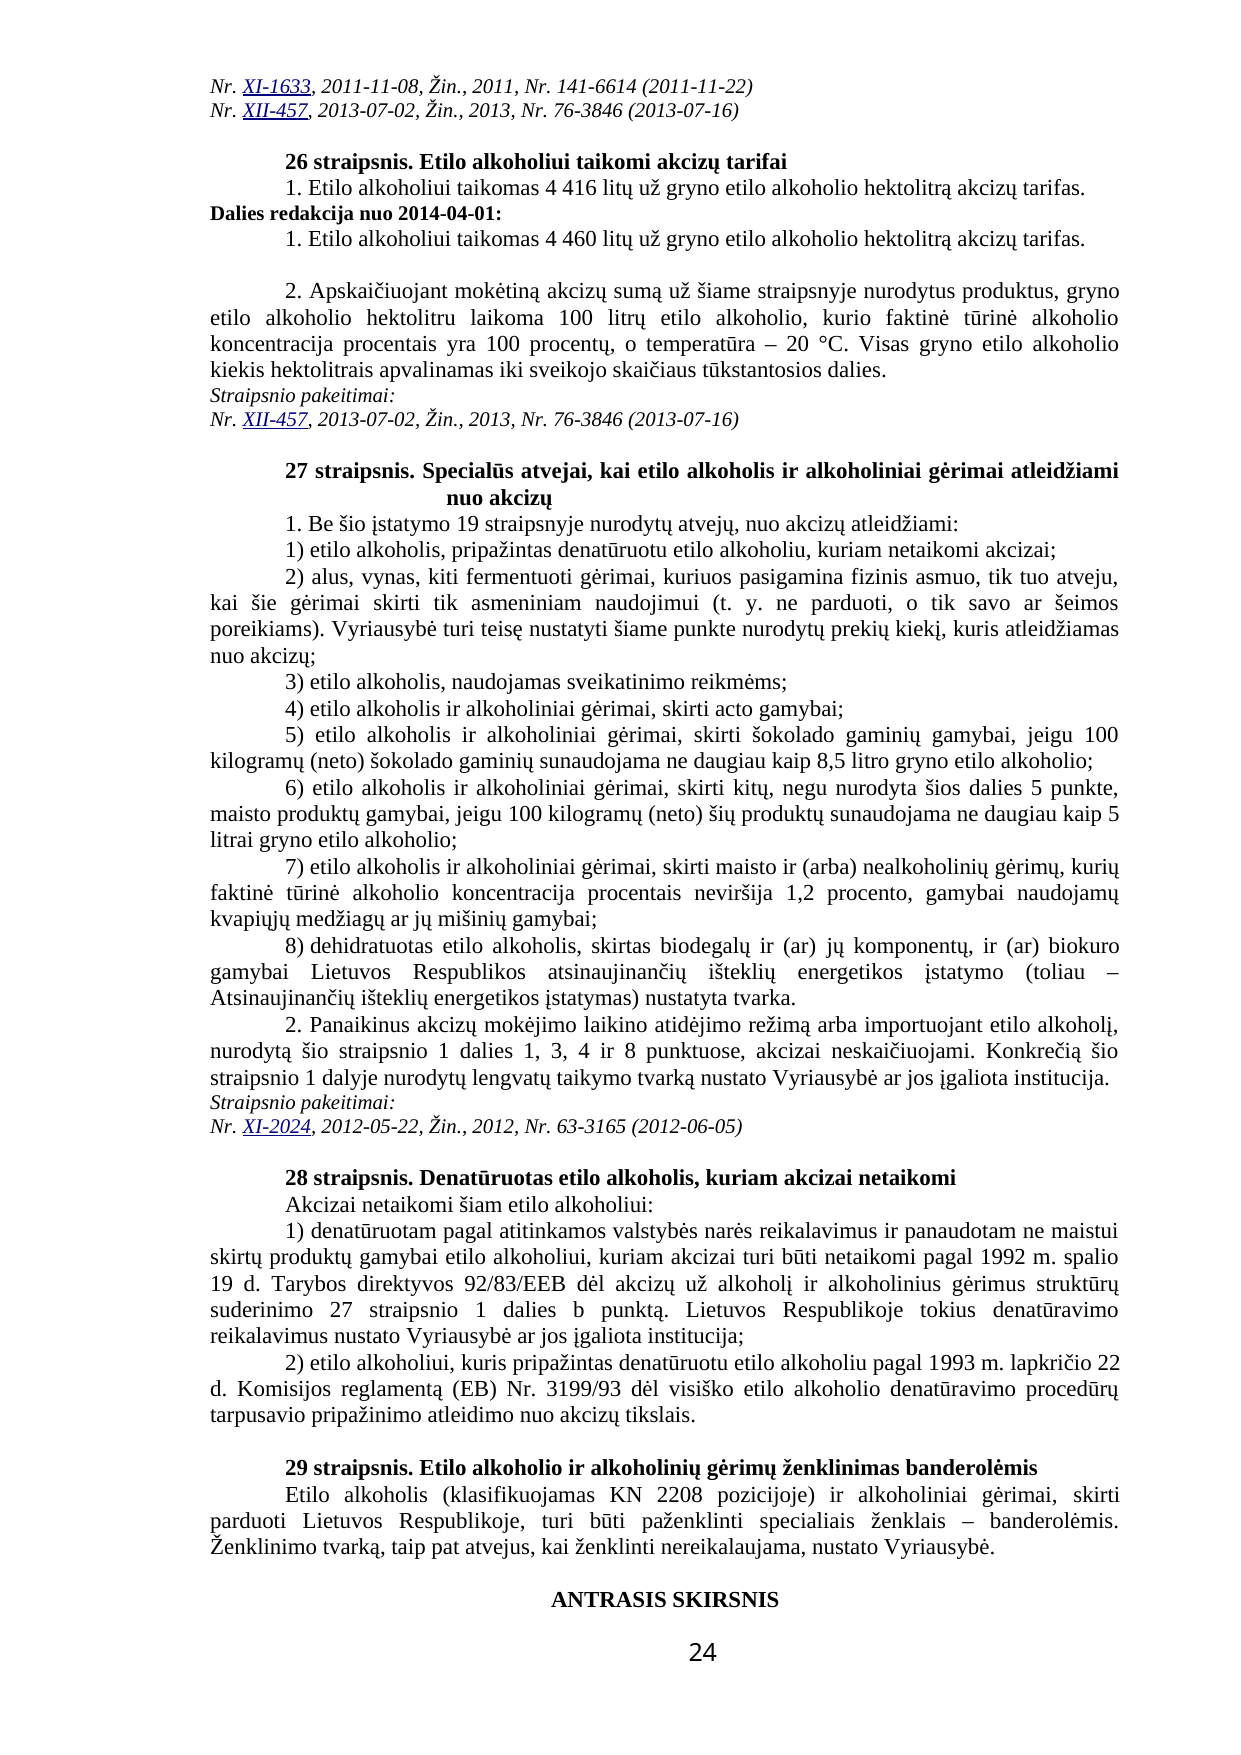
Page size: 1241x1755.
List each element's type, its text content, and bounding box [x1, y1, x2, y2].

text 1) etilo alkoholis, pripažintas denatūruotu etilo alkoholiu, kuriam netaikomi akcizai; [210, 536, 1120, 563]
text 6) etilo alkoholis ir alkoholiniai gėrimai, skirti kitų, negu nurodyta šios dalies 5 punkte, maisto produktų gamybai, jeigu 100 kilogramų (neto) šių produktų sunaudojama ne daugiau kaip 5 litrai gryno etilo alkoholio; [210, 774, 1120, 853]
text ANTRASIS SKIRSNIS [210, 1586, 1120, 1612]
text Nr. XI-2024, 2012-05-22, Žin., 2012, Nr. 63-3165 (2012-06-05) [210, 1114, 1120, 1138]
text 1. Be šio įstatymo 19 straipsnyje nurodytų atvejų, nuo akcizų atleidžiami: [210, 510, 1120, 536]
text Akcizai netaikomi šiam etilo alkoholiui: [210, 1191, 1120, 1217]
text 29 straipsnis. Etilo alkoholio ir alkoholinių gėrimų ženklinimas banderolėmis [210, 1454, 1120, 1481]
text Nr. XI-1633, 2011-11-08, Žin., 2011, Nr. 141-6614 (2011-11-22) [210, 73, 1120, 98]
text 3) etilo alkoholis, naudojamas sveikatinimo reikmėms; [210, 668, 1120, 694]
text 5) etilo alkoholis ir alkoholiniai gėrimai, skirti šokolado gaminių gamybai, jeigu 100 kilogramų (neto) šokolado gaminių sunaudojama ne daugiau kaip 8,5 litro gryno etilo alkoholio; [210, 721, 1120, 774]
text 2) etilo alkoholiui, kuris pripažintas denatūruotu etilo alkoholiu pagal 1993 m. lapkričio 22 d. Komisijos reglamentą (EB) Nr. 3199/93 dėl visiško etilo alkoholio denatūravimo procedūrų tarpusavio pripažinimo atleidimo nuo akcizų tikslais. [210, 1349, 1120, 1428]
text 27 straipsnis. Specialūs atvejai, kai etilo alkoholis ir alkoholiniai gėrimai atleidžiami nuo akcizų [285, 457, 1120, 510]
text 26 straipsnis. Etilo alkoholiui taikomi akcizų tarifai [210, 148, 1120, 174]
text 2. Panaikinus akcizų mokėjimo laikino atidėjimo režimą arba importuojant etilo alkoholį, nurodytą šio straipsnio 1 dalies 1, 3, 4 ir 8 punktuose, akcizai neskaičiuojami. Konkrečią šio straipsnio 1 dalyje nurodytų lengvatų taikymo tvarką nustato Vyriausybė ar jos įgaliota institucija. [210, 1011, 1120, 1090]
text 1. Etilo alkoholiui taikomas 4 416 litų už gryno etilo alkoholio hektolitrą akcizų tarifas. [210, 174, 1120, 201]
text 1) denatūruotam pagal atitinkamos valstybės narės reikalavimus ir panaudotam ne maistui skirtų produktų gamybai etilo alkoholiui, kuriam akcizai turi būti netaikomi pagal 1992 m. spalio 19 d. Tarybos direktyvos 92/83/EEB dėl akcizų už alkoholį ir alkoholinius gėrimus struktūrų suderinimo 27 straipsnio 1 dalies b punktą. Lietuvos Respublikoje tokius denatūravimo reikalavimus nustato Vyriausybė ar jos įgaliota institucija; [210, 1217, 1120, 1349]
text 2. Apskaičiuojant mokėtiną akcizų sumą už šiame straipsnyje nurodytus produktus, gryno etilo alkoholio hektolitru laikoma 100 litrų etilo alkoholio, kurio faktinė tūrinė alkoholio koncentracija procentais yra 100 procentų, o temperatūra – 20 °C. Visas gryno etilo alkoholio kiekis hektolitrais apvalinamas iki sveikojo skaičiaus tūkstantosios dalies. [210, 277, 1120, 383]
text Nr. XII-457, 2013-07-02, Žin., 2013, Nr. 76-3846 (2013-07-16) [210, 407, 1120, 431]
text 28 straipsnis. Denatūruotas etilo alkoholis, kuriam akcizai netaikomi [210, 1164, 1120, 1191]
text Straipsnio pakeitimai: [210, 1090, 1120, 1114]
text Dalies redakcija nuo 2014-04-01: [210, 201, 1120, 225]
text 1. Etilo alkoholiui taikomas 4 460 litų už gryno etilo alkoholio hektolitrą akcizų tarifas. [210, 225, 1120, 251]
text 8) dehidratuotas etilo alkoholis, skirtas biodegalų ir (ar) jų komponentų, ir (ar) biokuro gamybai Lietuvos Respublikos atsinaujinančių išteklių energetikos įstatymo (toliau – Atsinaujinančių išteklių energetikos įstatymas) nustatyta tvarka. [210, 932, 1120, 1011]
text 2) alus, vynas, kiti fermentuoti gėrimai, kuriuos pasigamina fizinis asmuo, tik tuo atveju, kai šie gėrimai skirti tik asmeniniam naudojimui (t. y. ne parduoti, o tik savo ar šeimos poreikiams). Vyriausybė turi teisę nustatyti šiame punkte nurodytų prekių kiekį, kuris atleidžiamas nuo akcizų; [210, 563, 1120, 668]
text Nr. XII-457, 2013-07-02, Žin., 2013, Nr. 76-3846 (2013-07-16) [210, 98, 1120, 122]
text 7) etilo alkoholis ir alkoholiniai gėrimai, skirti maisto ir (arba) nealkoholinių gėrimų, kurių faktinė tūrinė alkoholio koncentracija procentais neviršija 1,2 procento, gamybai naudojamų kvapiųjų medžiagų ar jų mišinių gamybai; [210, 853, 1120, 932]
text Straipsnio pakeitimai: [210, 383, 1120, 407]
text 4) etilo alkoholis ir alkoholiniai gėrimai, skirti acto gamybai; [210, 694, 1120, 721]
text Etilo alkoholis (klasifikuojamas KN 2208 pozicijoje) ir alkoholiniai gėrimai, skirti parduoti Lietuvos Respublikoje, turi būti paženklinti specialiais ženklais – banderolėmis. Ženklinimo tvarką, taip pat atvejus, kai ženklinti nereikalaujama, nustato Vyriausybė. [210, 1481, 1120, 1560]
